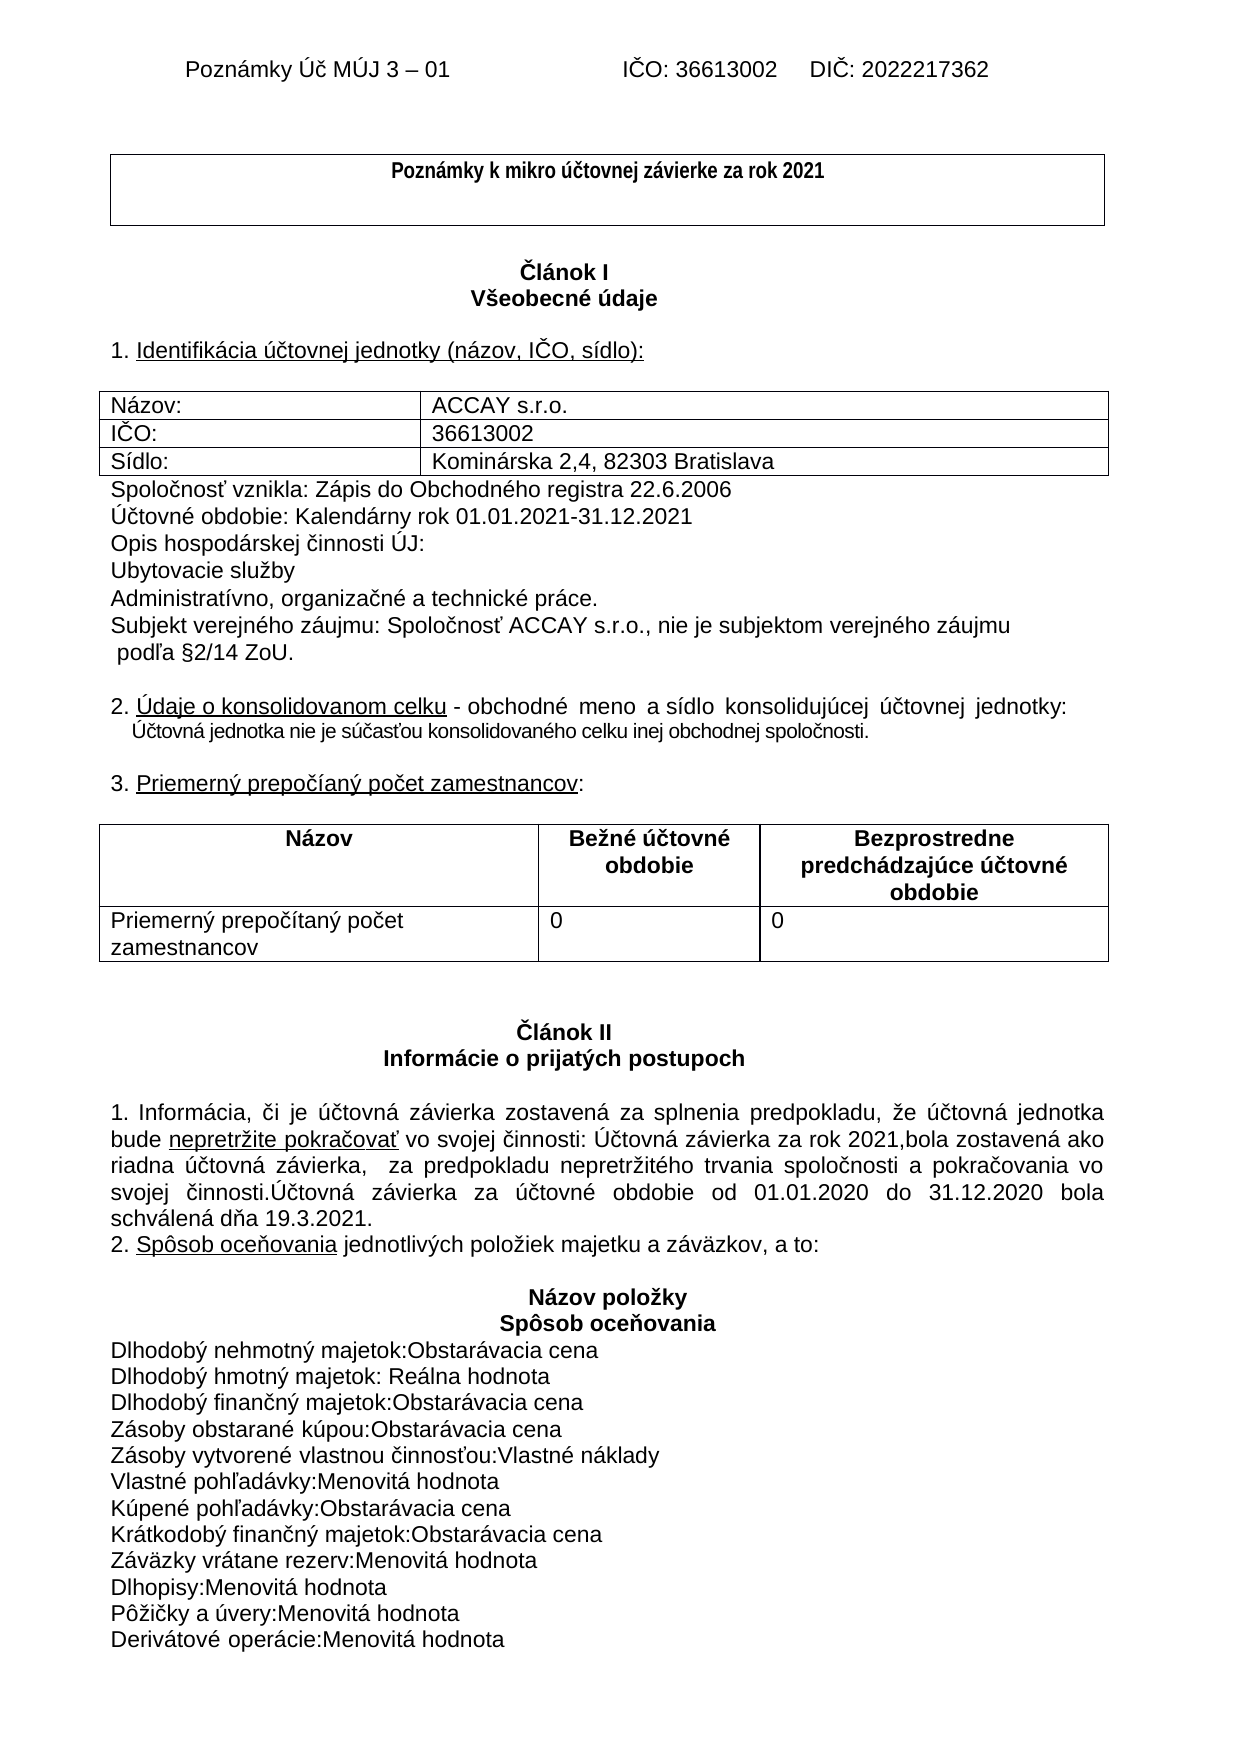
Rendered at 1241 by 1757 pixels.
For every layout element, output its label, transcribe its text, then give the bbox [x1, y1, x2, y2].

text Spoločnosť vznikla: Zápis do Obchodného registra 22.6.2006 [110, 476, 1105, 503]
table_header Názov: [100, 392, 420, 419]
text Účtovná jednotka nie je súčasťou konsolidovaného celku inej obchodnej spoločnosti. [110, 719, 1105, 743]
text Spôsob oceňovania [110, 1310, 1105, 1337]
text 2. Spôsob oceňovania jednotlivých položiek majetku a záväzkov, a to: [110, 1231, 1105, 1257]
table_header Názov [100, 825, 538, 906]
text Zásoby obstarané kúpou:Obstarávacia cena [110, 1416, 1105, 1442]
text Informácie o prijatých postupoch [110, 1045, 1018, 1071]
subtitle Článok I [110, 259, 1018, 285]
table_header ACCAY s.r.o. [421, 392, 1108, 419]
text 2. Údaje o konsolidovanom celku - obchodné meno a sídlo konsolidujúcej účtovnej jednotky: [110, 693, 1105, 719]
text Všeobecné údaje [110, 285, 1017, 311]
table_header Bežné účtovné obdobie [539, 825, 759, 906]
text 1. Identifikácia účtovnej jednotky (názov, IČO, sídlo): [110, 337, 1105, 363]
table_cell 0 [761, 907, 1108, 961]
text Pôžičky a úvery:Menovitá hodnota [110, 1600, 1105, 1626]
text Ubytovacie služby [110, 557, 1105, 584]
table_cell Priemerný prepočítaný počet zamestnancov [100, 907, 538, 961]
text Administratívno, organizačné a technické práce. [110, 584, 1105, 611]
table_cell IČO: [100, 420, 420, 447]
text Účtovné obdobie: Kalendárny rok 01.01.2021-31.12.2021 [110, 503, 1105, 530]
text Názov položky [110, 1284, 1105, 1310]
text 1. Informácia, či je účtovná závierka zostavená za splnenia predpokladu, že účtovná jednotka bude nepretržite pokračovať vo svojej činnosti: Účtovná závierka za rok 2021,bola zostavená ako riadna účtovná závierka, za predpokladu nepretržitého trvania spoločnosti a pokračovania vo svojej činnosti.Účtovná závierka za účtovné obdobie od 01.01.2020 do 31.12.2020 bola schválená dňa 19.3.2021. [110, 1099, 1105, 1231]
table_cell 0 [539, 907, 759, 961]
table_header Bezprostredne predchádzajúce účtovné obdobie [761, 825, 1108, 906]
text Vlastné pohľadávky:Menovitá hodnota [110, 1468, 1105, 1495]
text Poznámky k mikro účtovnej závierke za rok 2021 [111, 155, 1104, 184]
text Záväzky vrátane rezerv:Menovitá hodnota [110, 1547, 1105, 1574]
text podľa §2/14 ZoU. [110, 638, 1105, 666]
text Subjekt verejného záujmu: Spoločnosť ACCAY s.r.o., nie je subjektom verejného záujmu [110, 611, 1105, 638]
table_cell Kominárska 2,4, 82303 Bratislava [421, 448, 1108, 475]
text Dlhodobý nehmotný majetok:Obstarávacia cena [110, 1337, 1105, 1363]
text 3. Priemerný prepočíaný počet zamestnancov: [110, 769, 1105, 796]
text Dlhodobý hmotný majetok: Reálna hodnota [110, 1363, 1105, 1389]
text Zásoby vytvorené vlastnou činnosťou:Vlastné náklady [110, 1442, 1105, 1468]
text Kúpené pohľadávky:Obstarávacia cena [110, 1495, 1105, 1521]
text Krátkodobý finančný majetok:Obstarávacia cena [110, 1521, 1105, 1547]
table_cell 36613002 [421, 420, 1108, 447]
table_cell Sídlo: [100, 448, 420, 475]
text Dlhodobý finančný majetok:Obstarávacia cena [110, 1389, 1105, 1416]
subtitle Článok II [110, 1018, 1017, 1045]
text Opis hospodárskej činnosti ÚJ: [110, 530, 1105, 557]
text Derivátové operácie:Menovitá hodnota [110, 1626, 1105, 1653]
text Dlhopisy:Menovitá hodnota [110, 1574, 1105, 1600]
